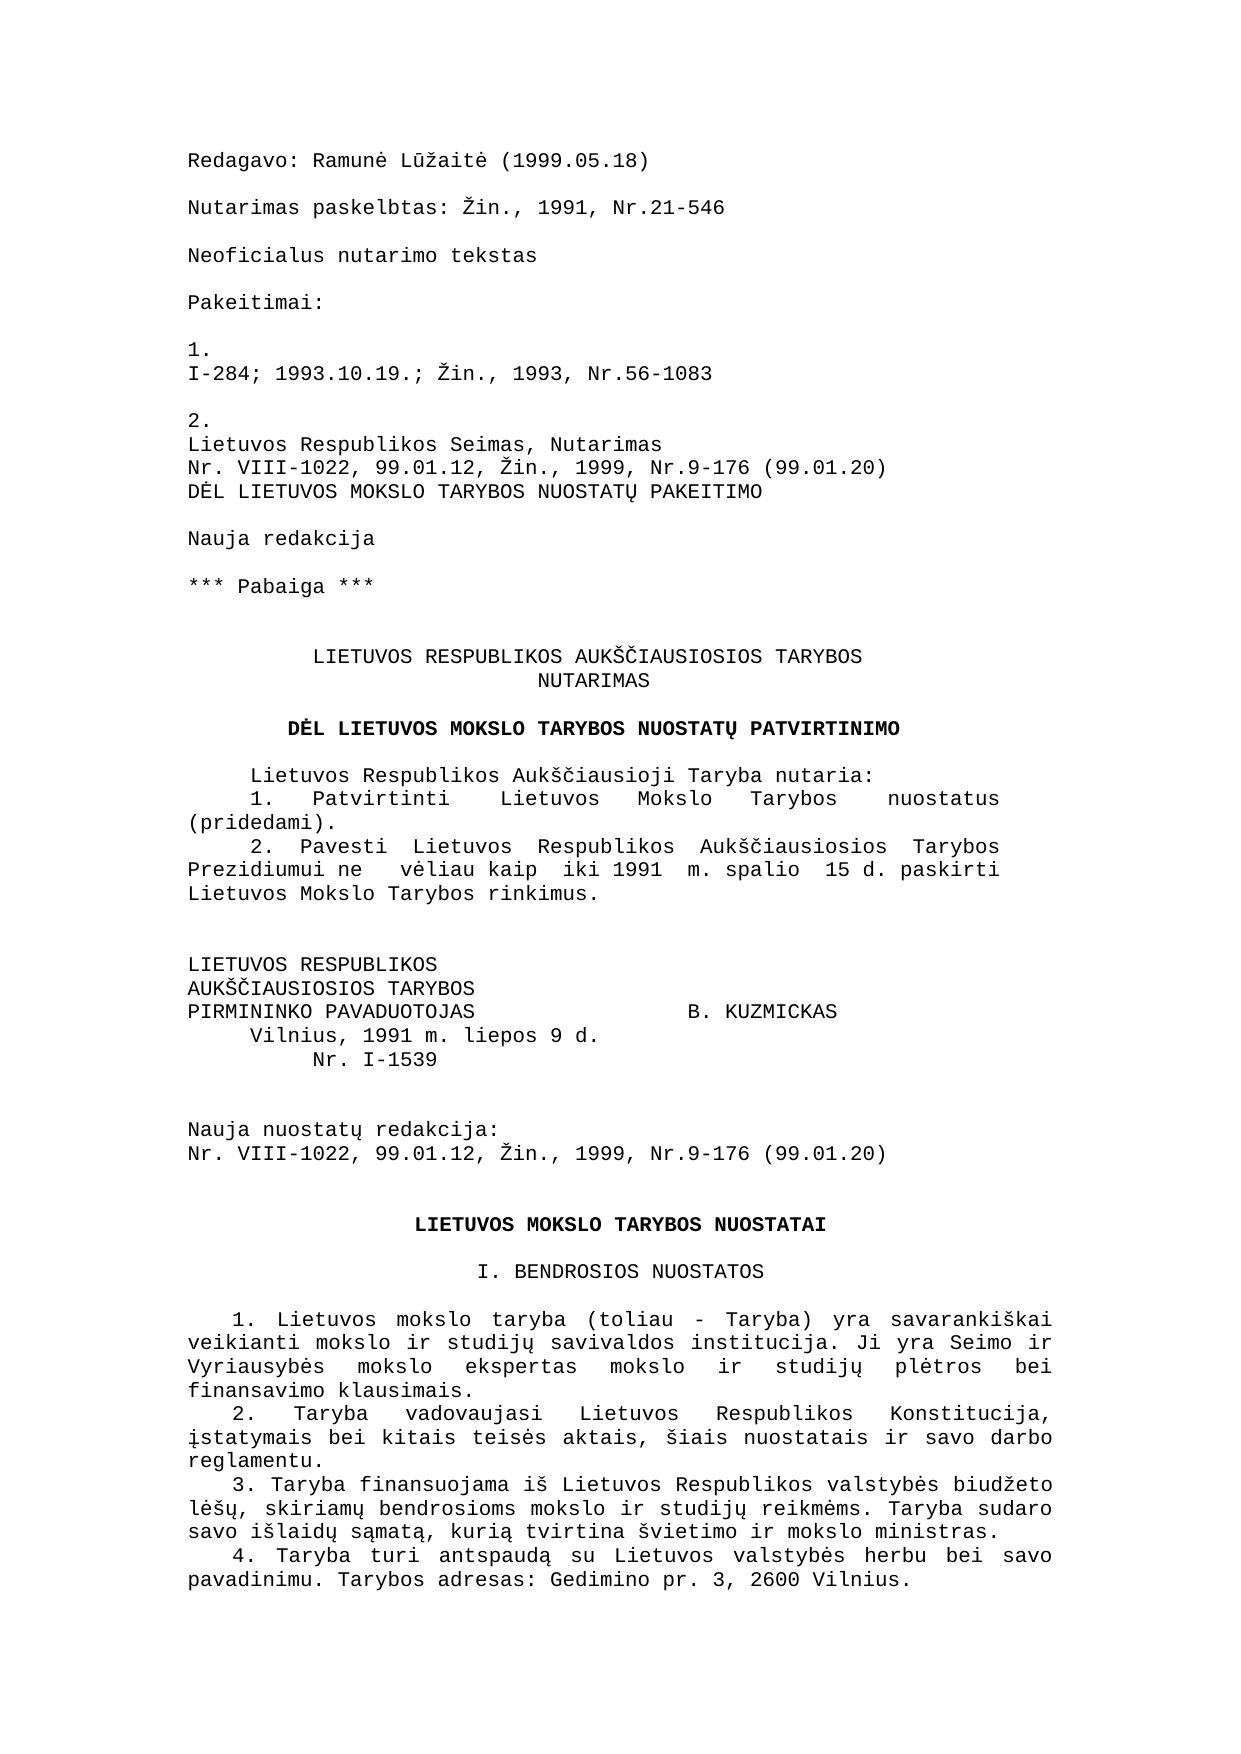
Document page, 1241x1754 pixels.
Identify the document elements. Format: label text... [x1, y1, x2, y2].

text Redagavo: Ramunė Lūžaitė (1999.05.18) [187, 150, 1053, 174]
text I-284; 1993.10.19.; Žin., 1993, Nr.56-1083 [187, 363, 1053, 386]
text 2. Pavesti Lietuvos Respublikos Aukščiausiosios Tarybos [187, 836, 1053, 859]
text Nr. VIII-1022, 99.01.12, Žin., 1999, Nr.9-176 (99.01.20) [187, 457, 1053, 481]
text Lietuvos Respublikos Seimas, Nutarimas [187, 434, 1053, 457]
text 4. Taryba turi antspaudą su Lietuvos valstybės herbu bei savo pavadinimu. Tarybos adresas: Gedimino pr. 3, 2600 Vilnius. [187, 1545, 1053, 1592]
text NUTARIMAS [187, 670, 1053, 694]
text I. BENDROSIOS NUOSTATOS [187, 1261, 1053, 1285]
text (pridedami). [187, 812, 1053, 836]
text LIETUVOS RESPUBLIKOS AUKŠČIAUSIOSIOS TARYBOS [187, 647, 1053, 670]
text 1. [187, 339, 1053, 363]
text Prezidiumui ne vėliau kaip iki 1991 m. spalio 15 d. paskirti [187, 859, 1053, 883]
text Vilnius, 1991 m. liepos 9 d. [187, 1025, 1053, 1048]
text AUKŠČIAUSIOSIOS TARYBOS [187, 978, 1053, 1001]
text Neoficialus nutarimo tekstas [187, 244, 1053, 268]
text Nr. I-1539 [187, 1048, 1053, 1072]
text 1. Patvirtinti Lietuvos Mokslo Tarybos nuostatus [187, 788, 1053, 812]
text *** Pabaiga *** [187, 576, 1053, 599]
text PIRMININKO PAVADUOTOJAS B. KUZMICKAS [187, 1001, 1053, 1025]
text 1. Lietuvos mokslo taryba (toliau - Taryba) yra savarankiškai veikianti mokslo ir studijų savivaldos institucija. Ji yra Seimo ir Vyriausybės mokslo ekspertas mokslo ir studijų plėtros bei finansavimo klausimais. [187, 1309, 1053, 1403]
text 3. Taryba finansuojama iš Lietuvos Respublikos valstybės biudžeto lėšų, skiriamų bendrosioms mokslo ir studijų reikmėms. Taryba sudaro savo išlaidų sąmatą, kurią tvirtina švietimo ir mokslo ministras. [187, 1474, 1053, 1545]
text Lietuvos Mokslo Tarybos rinkimus. [187, 883, 1053, 907]
text Pakeitimai: [187, 292, 1053, 316]
text Nauja redakcija [187, 528, 1053, 552]
text Nauja nuostatų redakcija: [187, 1119, 1053, 1143]
text Nutarimas paskelbtas: Žin., 1991, Nr.21-546 [187, 197, 1053, 221]
text Lietuvos Respublikos Aukščiausioji Taryba nutaria: [187, 765, 1053, 788]
text LIETUVOS MOKSLO TARYBOS NUOSTATAI [187, 1214, 1053, 1238]
text 2. Taryba vadovaujasi Lietuvos Respublikos Konstitucija, įstatymais bei kitais teisės aktais, šiais nuostatais ir savo darbo reglamentu. [187, 1403, 1053, 1474]
text 2. [187, 410, 1053, 434]
text DĖL LIETUVOS MOKSLO TARYBOS NUOSTATŲ PATVIRTINIMO [187, 717, 1053, 741]
text Nr. VIII-1022, 99.01.12, Žin., 1999, Nr.9-176 (99.01.20) [187, 1143, 1053, 1167]
text LIETUVOS RESPUBLIKOS [187, 954, 1053, 978]
text DĖL LIETUVOS MOKSLO TARYBOS NUOSTATŲ PAKEITIMO [187, 481, 1053, 505]
